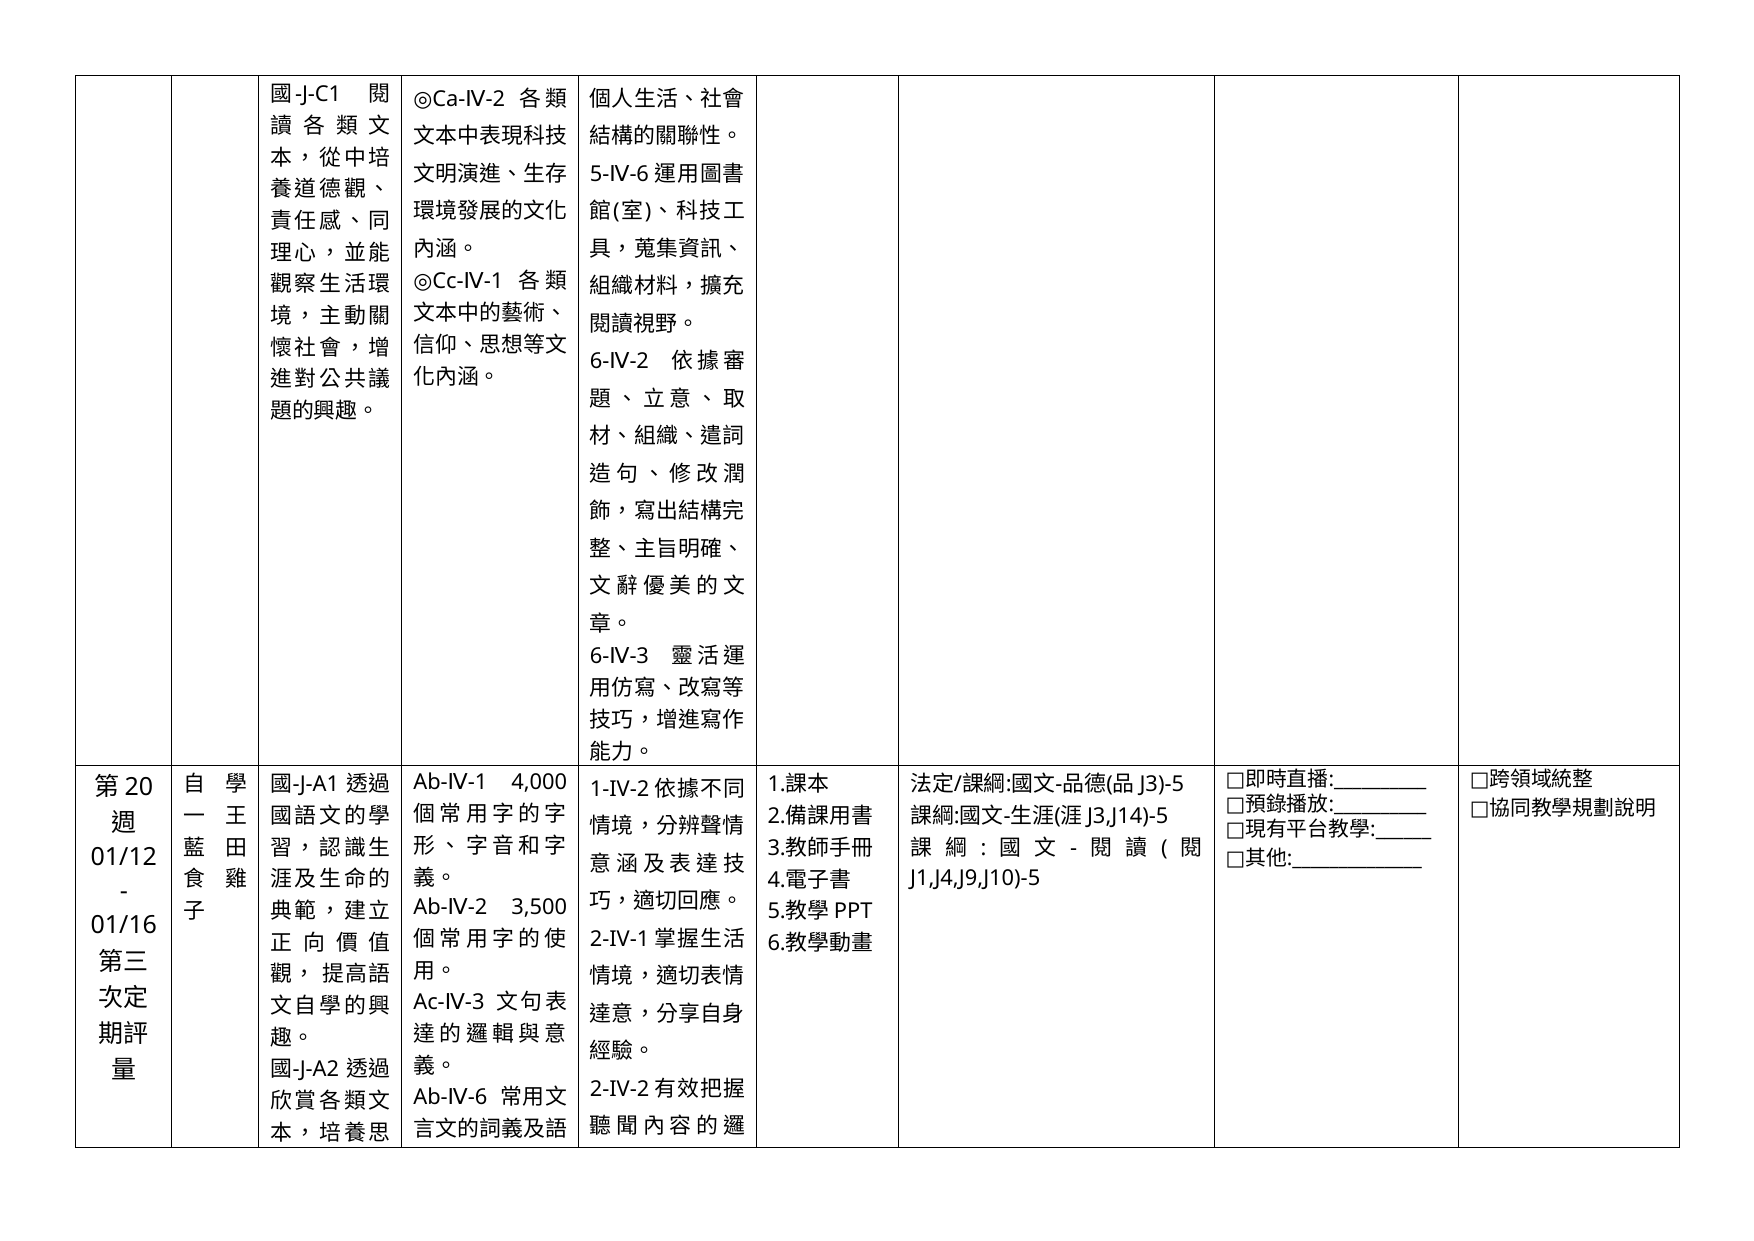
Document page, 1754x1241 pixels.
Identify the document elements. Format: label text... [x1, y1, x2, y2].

table_cell [1459, 76, 1679, 765]
table_cell □即時直播:__________ □預錄播放:__________ □現有平台教學:______ □其他:______________ [1215, 766, 1458, 1147]
table_cell 國-J-C1 閱讀各類文本，從中培養道德觀、責任感、同理心，並能觀察生活環境，主動關懷社會，增進對公共議題的興趣。 [259, 76, 401, 765]
table_cell Ab-Ⅳ-1 4,000個常用字的字形、字音和字義。 Ab-Ⅳ-2 3,500個常用字的使用。 Ac-Ⅳ-3 文句表達的邏輯與意義。 Ab-Ⅳ-6 常用文言文的詞義及語 [402, 766, 578, 1147]
table_cell 1-IV-2依據不同情境，分辨聲情意涵及表達技巧，適切回應。 2-IV-1掌握生活情境，適切表情達意，分享自身經驗。 2-IV-2有效把握聽聞內容的邏 [579, 766, 756, 1147]
table_cell 自學一王藍田食雞子 [172, 766, 258, 1147]
table_cell □跨領域統整 □協同教學規劃說明 [1459, 766, 1679, 1147]
table_cell [899, 76, 1214, 765]
table_cell [1215, 76, 1458, 765]
table_cell [76, 76, 171, 765]
table_cell 1.課本 2.備課用書 3.教師手冊 4.電子書 5.教學PPT 6.教學動畫 [757, 766, 898, 1147]
table_cell [757, 76, 898, 765]
table_cell 個人生活、社會結構的關聯性。 5-Ⅳ-6運用圖書館(室)、科技工具，蒐集資訊、組織材料，擴充閱讀視野。 6-Ⅳ-2 依據審題、立意、取材、組織、遣詞造句、修改潤飾，寫出結構完整、主旨明確、文辭優美的文章。 6-Ⅳ-3 靈活運用仿寫、改寫等技巧，增進寫作能力。 [579, 76, 756, 765]
table_cell 法定/課綱:國文-品德(品 J3)-5 課綱:國文-生涯(涯J3,J14)-5 課綱:國文-閱讀(閱J1,J4,J9,J10)-5 [899, 766, 1214, 1147]
table_cell ◎Ca-Ⅳ-2 各類文本中表現科技文明演進、生存環境發展的文化內涵。 ◎Cc-Ⅳ-1 各類文本中的藝術、信仰、思想等文化內涵。 [402, 76, 578, 765]
table_cell [172, 76, 258, 765]
table_cell 國-J-A1 透過國語文的學習，認識生涯及生命的典範，建立正向價值觀， 提高語文自學的興趣。 國-J-A2 透過欣賞各類文本，培養思 [259, 766, 401, 1147]
table_cell 第20週 01/12-01/16 第三次定期評量 [76, 766, 171, 1147]
